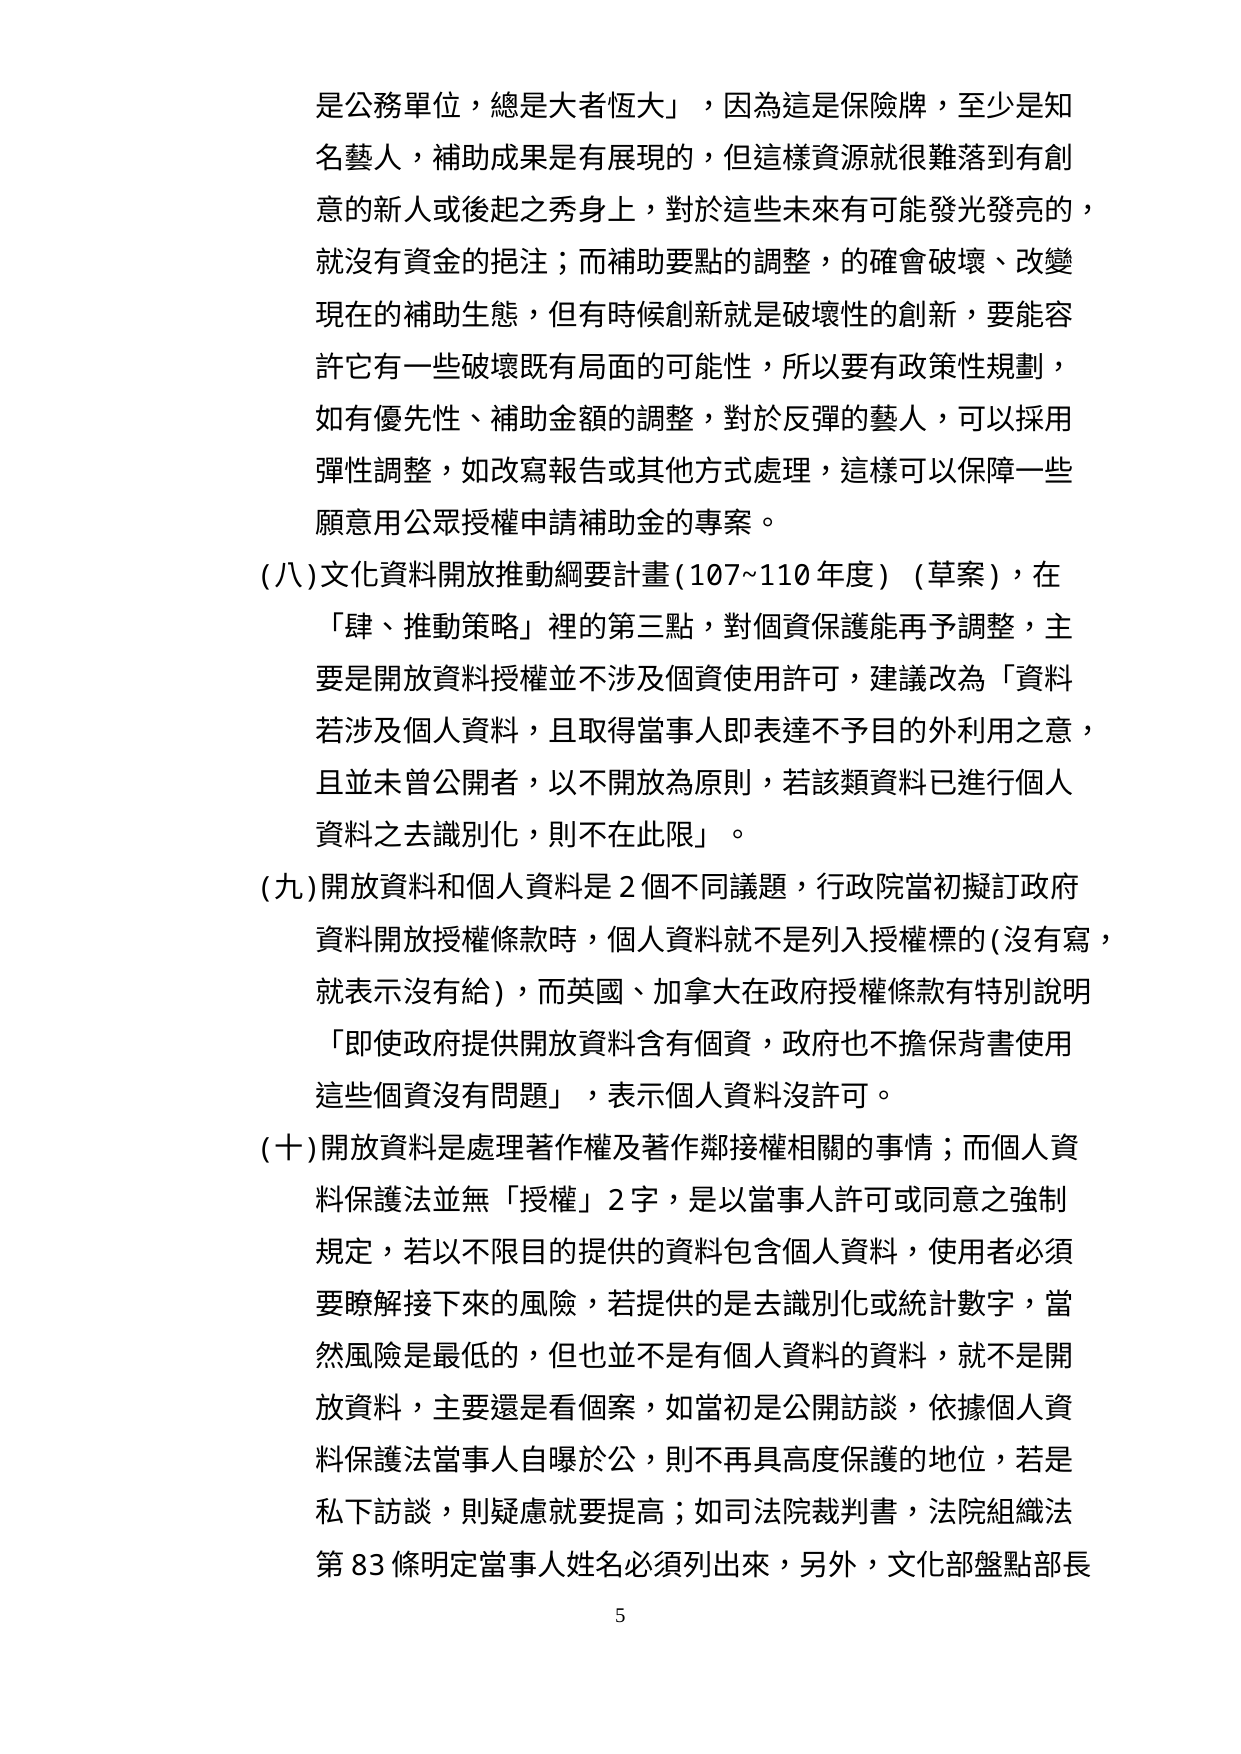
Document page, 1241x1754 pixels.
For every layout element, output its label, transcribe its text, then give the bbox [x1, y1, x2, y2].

text (八)文化資料開放推動綱要計畫(107~110年度) (草案)，在「肆、推動策略」裡的第三點，對個資保護能再予調整，主要是開放資料授權並不涉及個資使用許可，建議改為「資料若涉及個人資料，且取得當事人即表達不予目的外利用之意，且並未曾公開者，以不開放為原則，若該類資料已進行個人資料之去識別化，則不在此限」。 [256, 544, 1092, 856]
text (九)開放資料和個人資料是2個不同議題，行政院當初擬訂政府資料開放授權條款時，個人資料就不是列入授權標的(沒有寫，就表示沒有給)，而英國、加拿大在政府授權條款有特別說明「即使政府提供開放資料含有個資，政府也不擔保背書使用這些個資沒有問題」，表示個人資料沒許可。 [256, 856, 1092, 1117]
text (七)目前CC全球會的交流推廣，在中南美洲用CC素材來做推廣，而這樣的business model已經開始了，這些講者在分享時，也直述「因為我們不夠有名，所以用CC授權」；今天若是一位有名的藝人，就不會用CC授權，但CC授權可以改變生態；文化部的補助過去很多媒體報導，爭議從未斷過，如補助蔡健雅800多萬辦理演唱會，民間很多批評是「文化部是公務單位，總是大者恆大」，因為這是保險牌，至少是知名藝人，補助成果是有展現的，但這樣資源就很難落到有創意的新人或後起之秀身上，對於這些未來有可能發光發亮的，就沒有資金的挹注；而補助要點的調整，的確會破壞、改變現在的補助生態，但有時候創新就是破壞性的創新，要能容許它有一些破壞既有局面的可能性，所以要有政策性規劃，如有優先性、補助金額的調整，對於反彈的藝人，可以採用彈性調整，如改寫報告或其他方式處理，這樣可以保障一些願意用公眾授權申請補助金的專案。 [256, 75, 1092, 544]
text (十)開放資料是處理著作權及著作鄰接權相關的事情；而個人資料保護法並無「授權」2字，是以當事人許可或同意之強制規定，若以不限目的提供的資料包含個人資料，使用者必須要瞭解接下來的風險，若提供的是去識別化或統計數字，當然風險是最低的，但也並不是有個人資料的資料，就不是開放資料，主要還是看個案，如當初是公開訪談，依據個人資料保護法當事人自曝於公，則不再具高度保護的地位，若是私下訪談，則疑慮就要提高；如司法院裁判書，法院組織法第83條明定當事人姓名必須列出來，另外，文化部盤點部長 [256, 1117, 1092, 1585]
